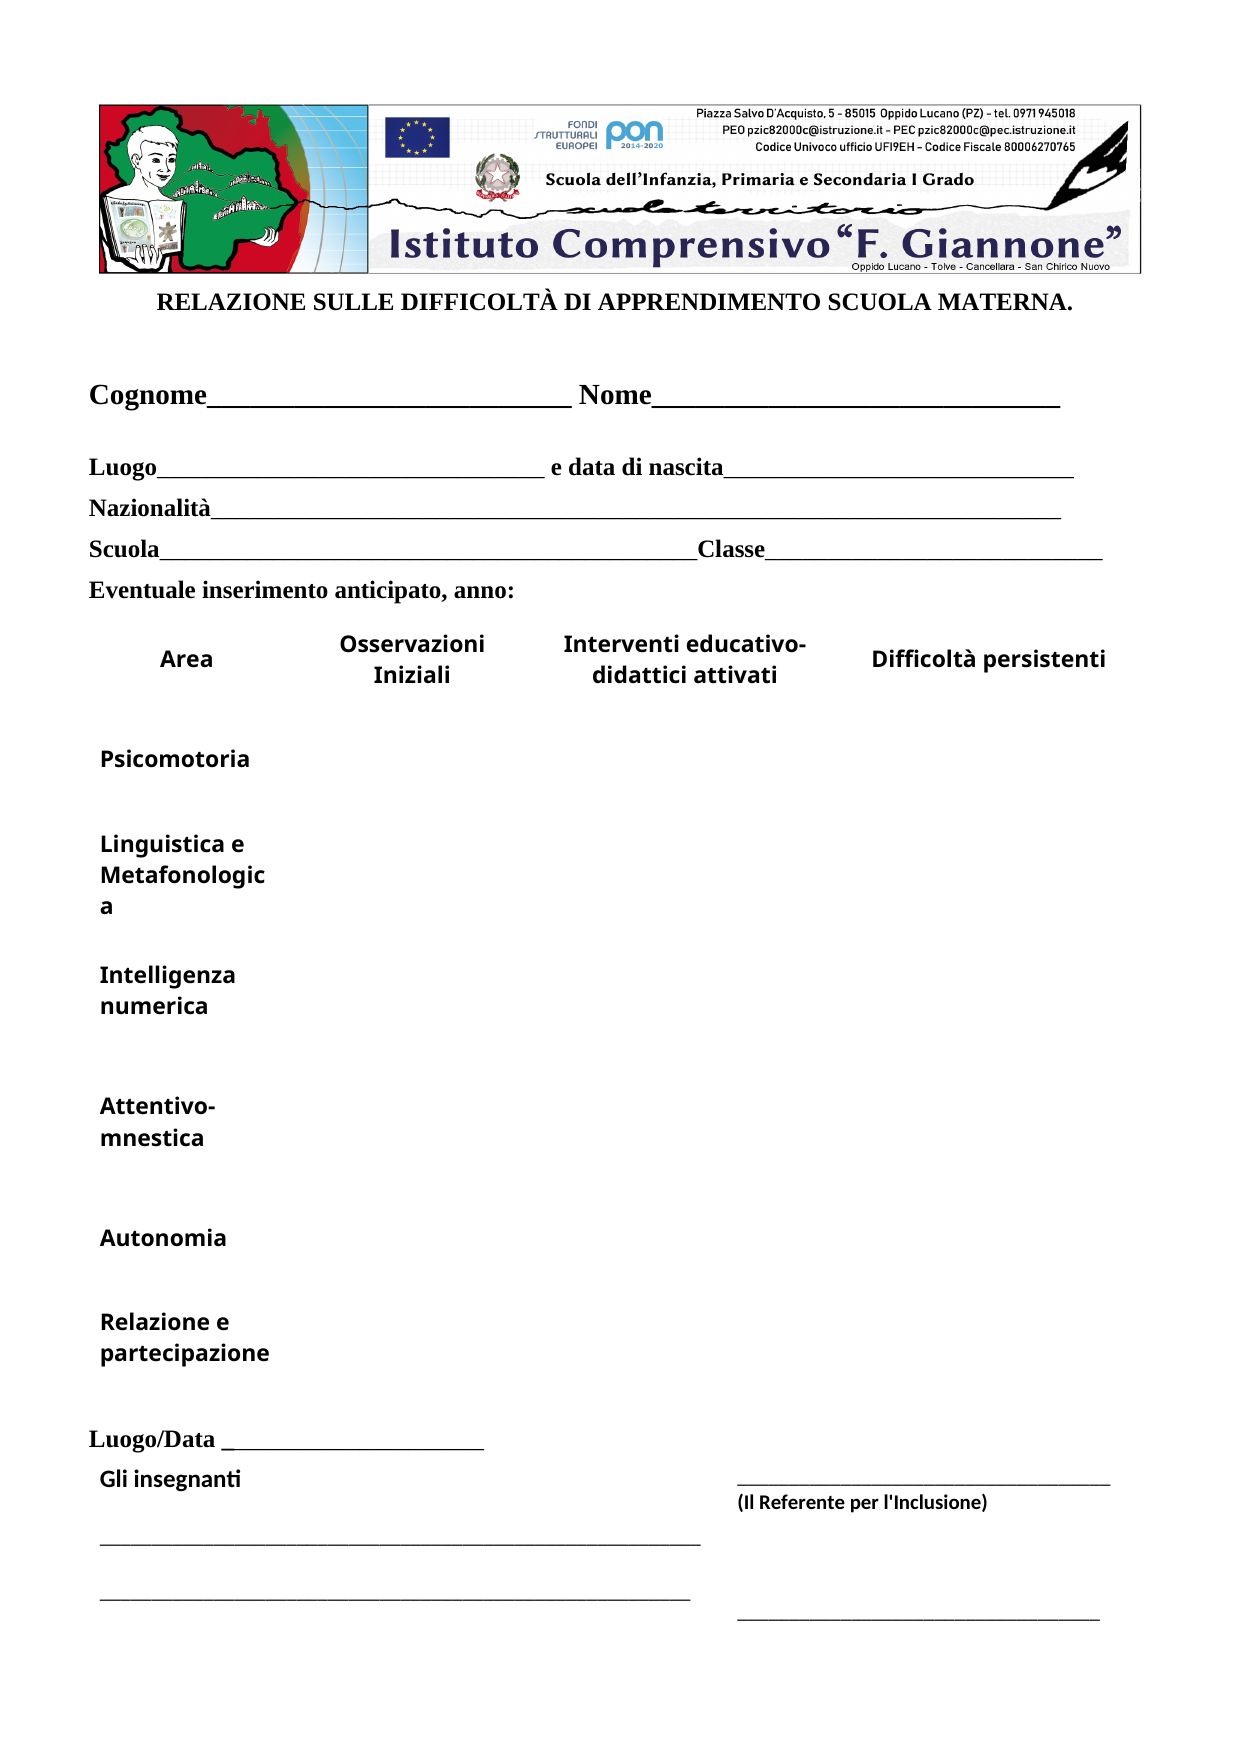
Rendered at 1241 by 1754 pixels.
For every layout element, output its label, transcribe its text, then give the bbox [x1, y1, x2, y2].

picture [93, 99, 1147, 278]
table_cell Relazione e partecipazione [89, 1279, 284, 1395]
table_cell Linguistica e Metafonologica [89, 817, 284, 932]
table_cell Intelligenza numerica [89, 933, 284, 1048]
table_cell [540, 1048, 829, 1164]
table_cell [540, 933, 829, 1048]
table_cell Psicomotoria [89, 701, 284, 817]
text Luogo/Data _____________________ [89, 1424, 1152, 1452]
table_cell [829, 701, 1148, 817]
table_cell [829, 817, 1148, 932]
table_header Interventi educativo-didattici attivati [540, 617, 829, 701]
table_cell Autonomia [89, 1164, 284, 1279]
table_cell [284, 701, 540, 817]
text Luogo_______________________________ e data di nascita____________________________ [89, 452, 1152, 481]
table_cell [284, 1279, 540, 1395]
text Nazionalità____________________________________________________________________ [89, 493, 1152, 522]
table_header Gli insegnanti __________________________________________________________ _________________________________________________________ [89, 1453, 726, 1644]
text RELAZIONE SULLE DIFFICOLTÀ DI APPRENDIMENTO SCUOLA MATERNA. [89, 112, 1152, 318]
table_cell [829, 933, 1148, 1048]
table_cell [284, 1164, 540, 1279]
table_cell [540, 1164, 829, 1279]
table_cell Attentivo-mnestica [89, 1048, 284, 1164]
table_header Osservazioni Iniziali [284, 617, 540, 701]
table_header Area [89, 617, 284, 701]
text Cognome_________________________ Nome____________________________ [89, 377, 1152, 411]
table_cell [284, 817, 540, 932]
table_cell [284, 933, 540, 1048]
table_cell [829, 1164, 1148, 1279]
table_header ____________________________________ (Il Referente per l'Inclusione) ___________________________________ [726, 1453, 1148, 1644]
table_header Difficoltà persistenti [829, 617, 1148, 701]
text Scuola___________________________________________Classe___________________________ [89, 534, 1152, 563]
table_cell [540, 1279, 829, 1395]
table_cell [829, 1279, 1148, 1395]
text Eventuale inserimento anticipato, anno: [89, 576, 1152, 604]
table_cell [540, 817, 829, 932]
table_cell [284, 1048, 540, 1164]
table_cell [829, 1048, 1148, 1164]
table_cell [540, 701, 829, 817]
